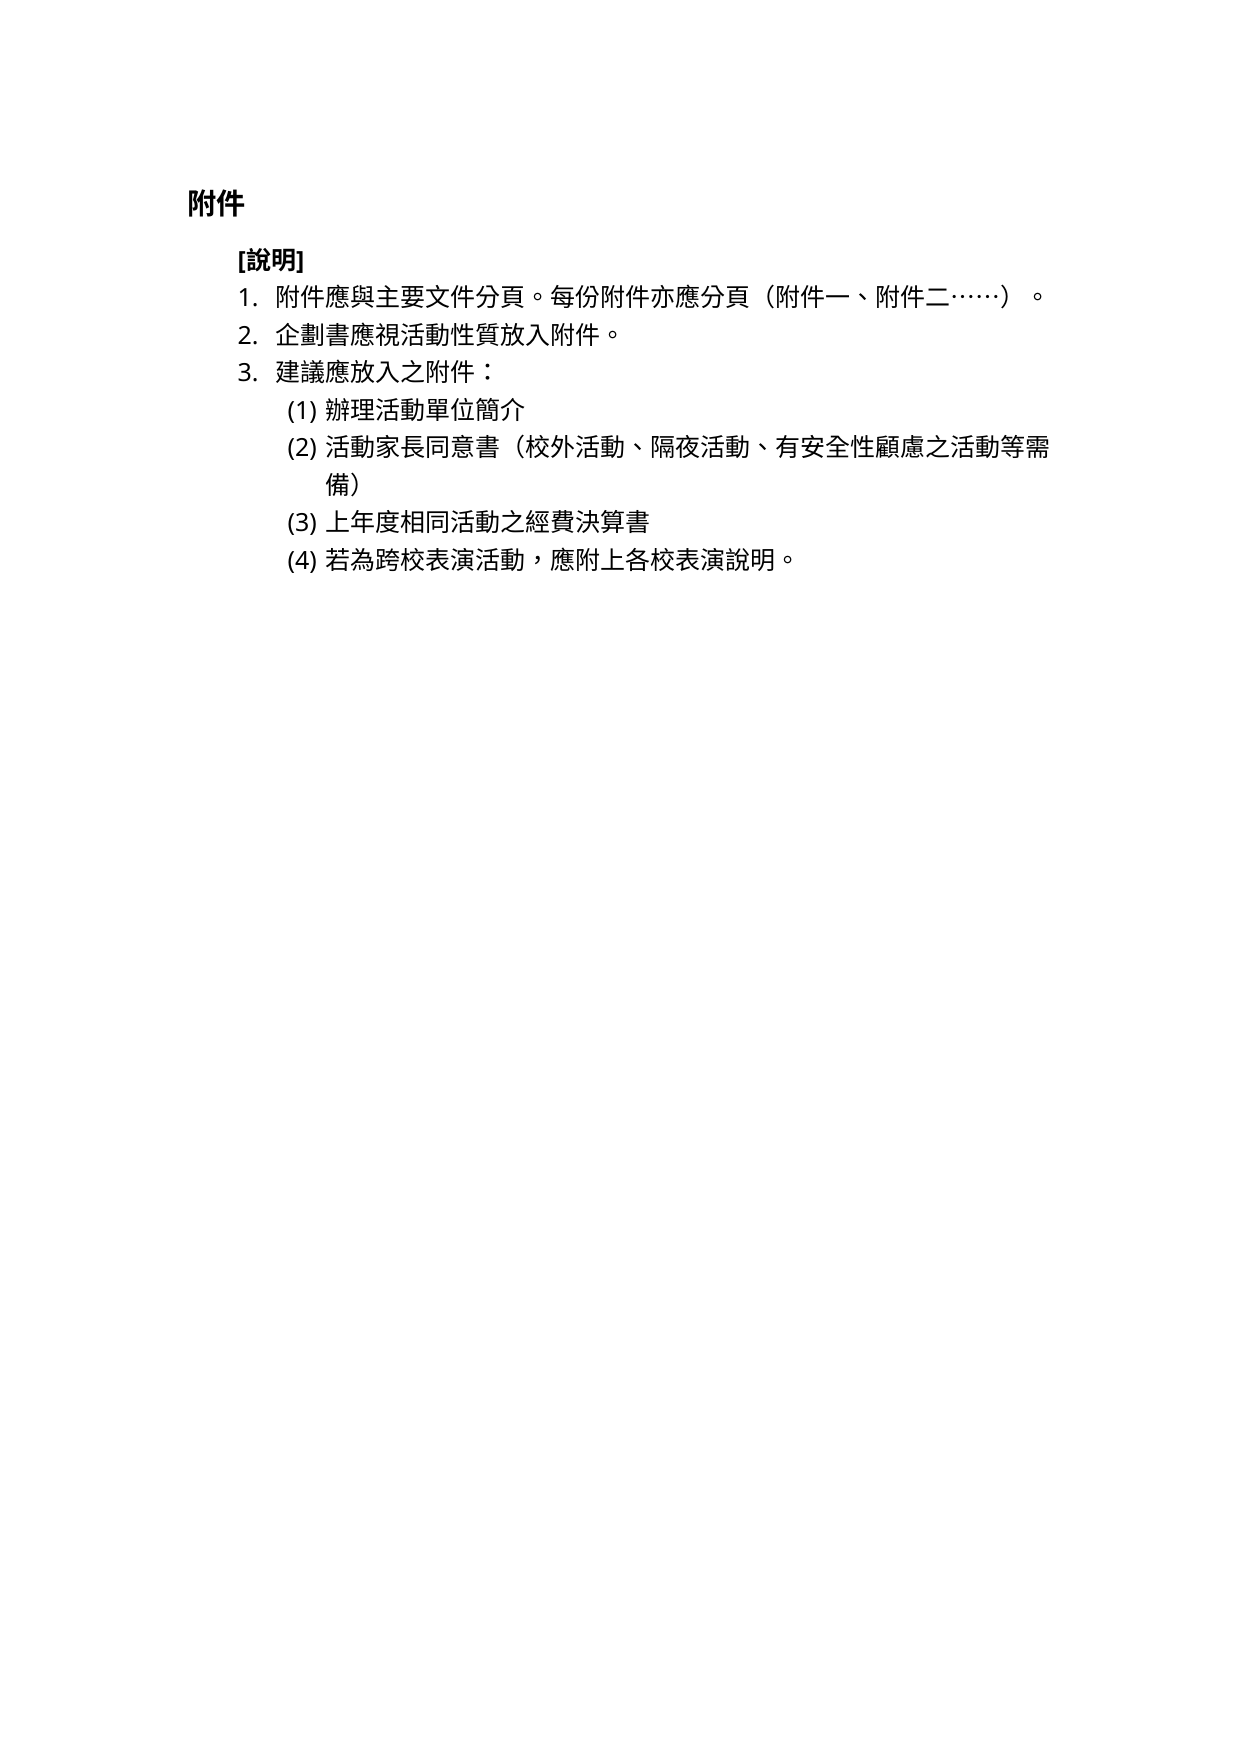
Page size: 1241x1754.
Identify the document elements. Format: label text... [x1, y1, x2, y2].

text 附件 [187, 164, 1053, 239]
text [說明] [237, 239, 1053, 277]
list 若為跨校表演活動，應附上各校表演說明。 [287, 539, 1053, 577]
list 企劃書應視活動性質放入附件。 [237, 314, 1053, 352]
list 辦理活動單位簡介 [287, 389, 1053, 427]
list 建議應放入之附件： [237, 352, 1053, 389]
list 附件應與主要文件分頁。每份附件亦應分頁（附件一、附件二……）。 [237, 277, 1053, 314]
list 活動家長同意書（校外活動、隔夜活動、有安全性顧慮之活動等需備） [287, 427, 1053, 502]
list 上年度相同活動之經費決算書 [287, 502, 1053, 539]
